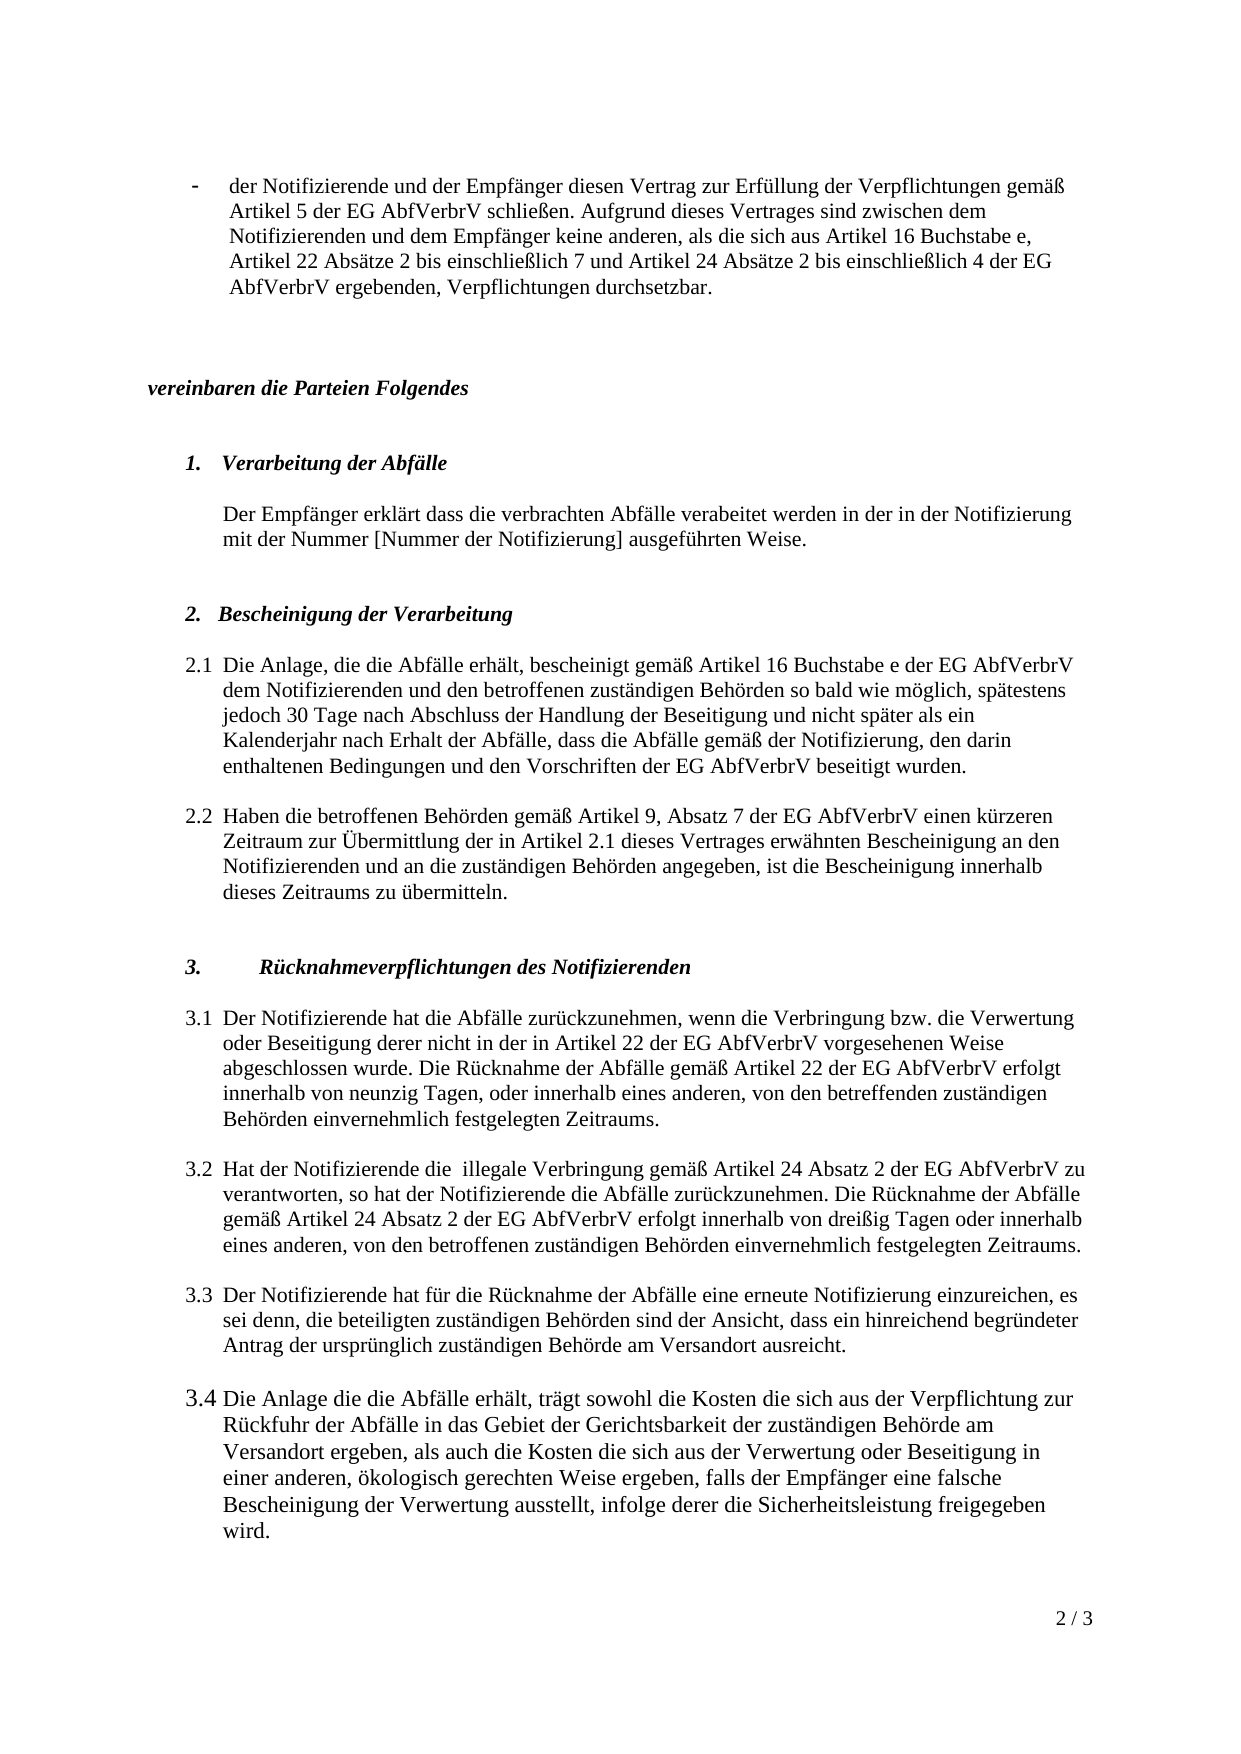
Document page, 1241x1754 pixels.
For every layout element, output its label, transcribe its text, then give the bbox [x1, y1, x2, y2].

list Die Anlage, die die Abfälle erhält, bescheinigt gemäß Artikel 16 Buchstabe e der EG AbfVerbrV dem Notifizierenden und den betroffenen zuständigen Behörden so bald wie möglich, spätestens jedoch 30 Tage nach Abschluss der Handlung der Beseitigung und nicht später als ein Kalenderjahr nach Erhalt der Abfälle, dass die Abfälle gemäß der Notifizierung, den darin enthaltenen Bedingungen und den Vorschriften der EG AbfVerbrV beseitigt wurden. [185, 652, 1093, 803]
text vereinbaren die Parteien Folgendes [148, 374, 1093, 400]
list Der Notifizierende hat die Abfälle zurückzunehmen, wenn die Verbringung bzw. die Verwertung oder Beseitigung derer nicht in der in Artikel 22 der EG AbfVerbrV vorgesehenen Weise abgeschlossen wurde. Die Rücknahme der Abfälle gemäß Artikel 22 der EG AbfVerbrV erfolgt innerhalb von neunzig Tagen, oder innerhalb eines anderen, von den betreffenden zuständigen Behörden einvernehmlich festgelegten Zeitraums. [185, 1005, 1093, 1131]
list Hat der Notifizierende die illegale Verbringung gemäß Artikel 24 Absatz 2 der EG AbfVerbrV zu verantworten, so hat der Notifizierende die Abfälle zurückzunehmen. Die Rücknahme der Abfälle gemäß Artikel 24 Absatz 2 der EG AbfVerbrV erfolgt innerhalb von dreißig Tagen oder innerhalb eines anderen, von den betroffenen zuständigen Behörden einvernehmlich festgelegten Zeitraums. [185, 1156, 1093, 1257]
list Die Anlage die die Abfälle erhält, trägt sowohl die Kosten die sich aus der Verpflichtung zur Rückfuhr der Abfälle in das Gebiet der Gerichtsbarkeit der zuständigen Behörde am Versandort ergeben, als auch die Kosten die sich aus der Verwertung oder Beseitigung in einer anderen, ökologisch gerechten Weise ergeben, falls der Empfänger eine falsche Bescheinigung der Verwertung ausstellt, infolge derer die Sicherheitsleistung freigegeben wird. [185, 1383, 1093, 1543]
text 1. Verarbeitung der Abfälle [148, 450, 1093, 475]
text 2. Bescheinigung der Verarbeitung [185, 601, 1093, 627]
list der Notifizierende und der Empfänger diesen Vertrag zur Erfüllung der Verpflichtungen gemäß Artikel 5 der EG AbfVerbrV schließen. Aufgrund dieses Vertrages sind zwischen dem Notifizierenden und dem Empfänger keine anderen, als die sich aus Artikel 16 Buchstabe e, Artikel 22 Absätze 2 bis einschließlich 7 und Artikel 24 Absätze 2 bis einschließlich 4 der EG AbfVerbrV ergebenden, Verpflichtungen durchsetzbar. [191, 173, 1093, 299]
text Der Empfänger erklärt dass die verbrachten Abfälle verabeitet werden in der in der Notifizierung mit der Nummer [Nummer der Notifizierung] ausgeführten Weise. [223, 501, 1093, 551]
text 3. Rücknahmeverpflichtungen des Notifizierenden [185, 954, 1093, 979]
list Haben die betroffenen Behörden gemäß Artikel 9, Absatz 7 der EG AbfVerbrV einen kürzeren Zeitraum zur Übermittlung der in Artikel 2.1 dieses Vertrages erwähnten Bescheinigung an den Notifizierenden und an die zuständigen Behörden angegeben, ist die Bescheinigung innerhalb dieses Zeitraums zu übermitteln. [185, 803, 1093, 929]
list Der Notifizierende hat für die Rücknahme der Abfälle eine erneute Notifizierung einzureichen, es sei denn, die beteiligten zuständigen Behörden sind der Ansicht, dass ein hinreichend begründeter Antrag der ursprünglich zuständigen Behörde am Versandort ausreicht. [185, 1282, 1093, 1383]
